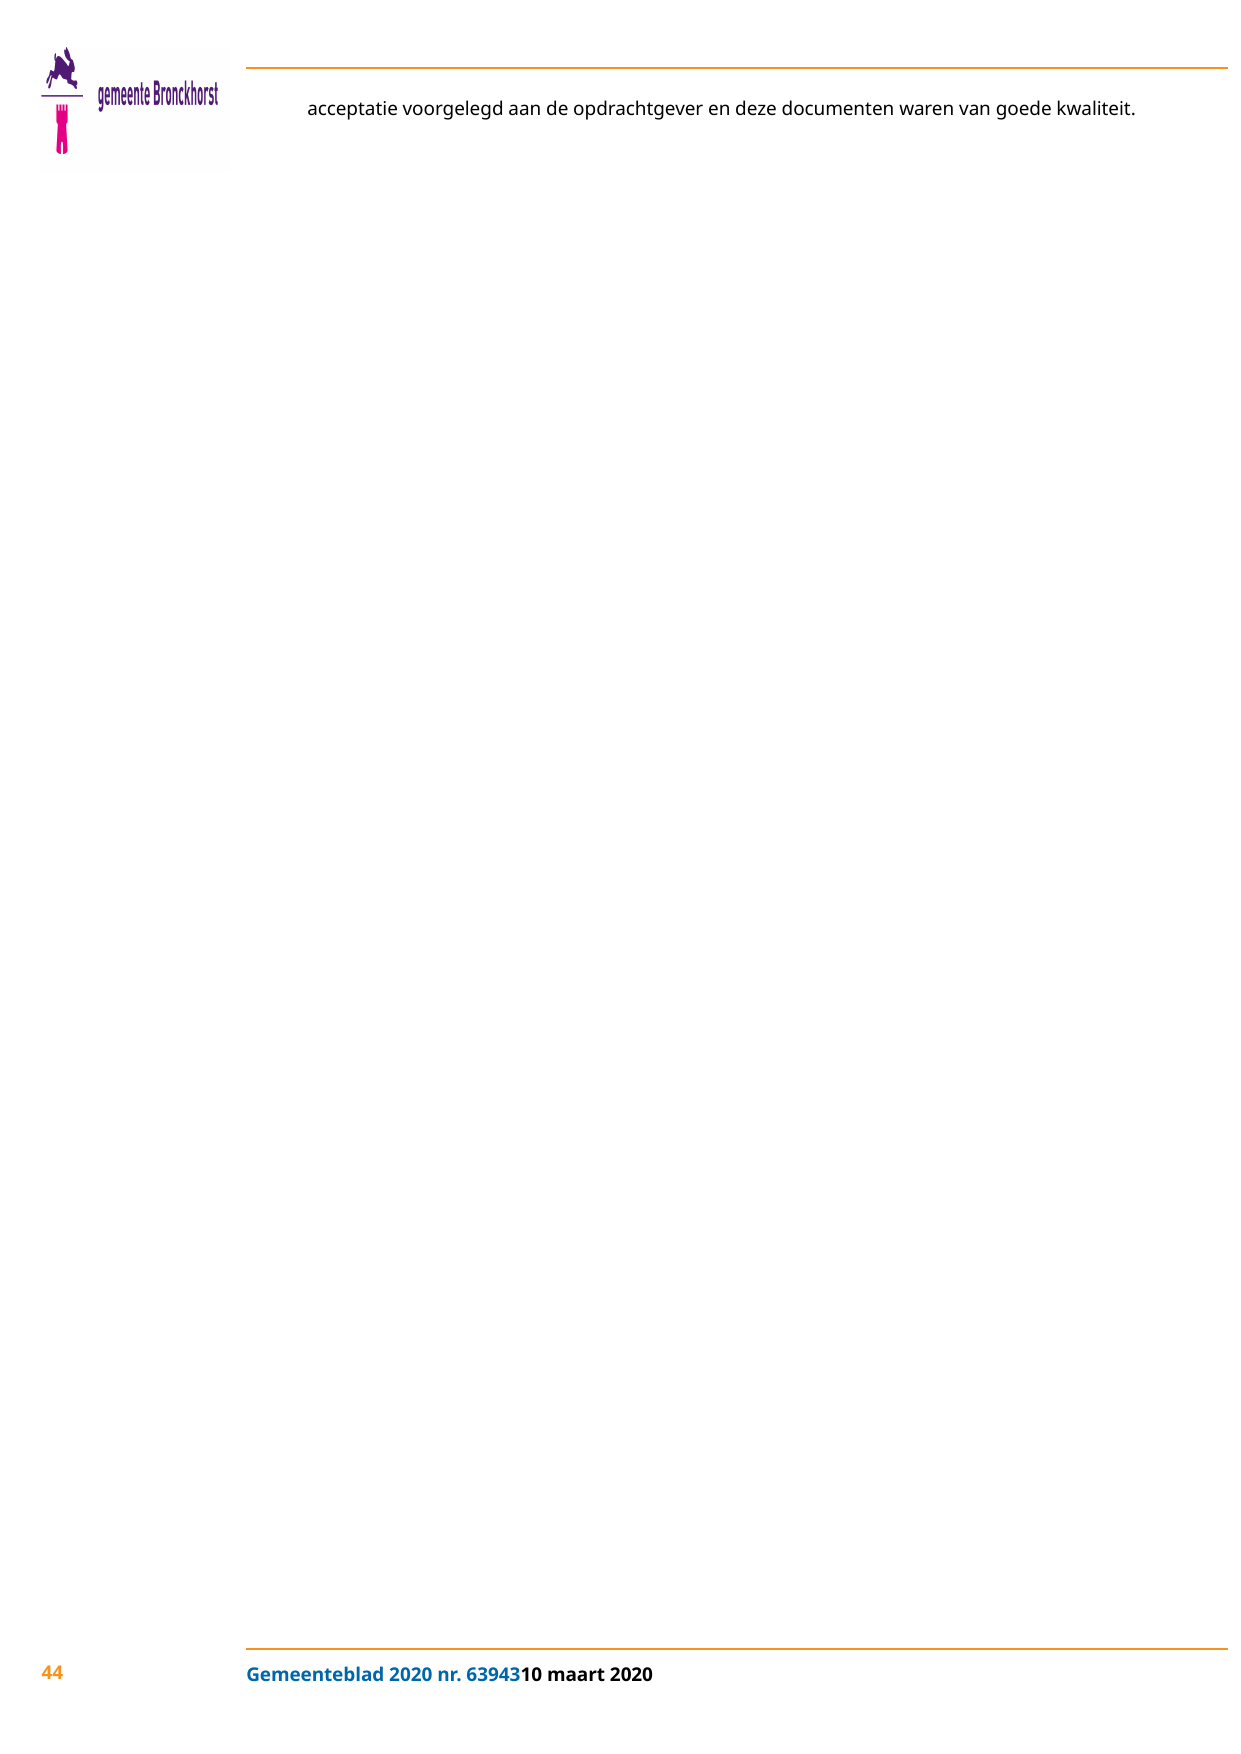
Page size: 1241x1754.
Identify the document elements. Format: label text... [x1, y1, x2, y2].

picture [41, 47, 231, 172]
list acceptatie voorgelegd aan de opdrachtgever en deze documenten waren van goede kwaliteit. [248, 95, 1152, 121]
